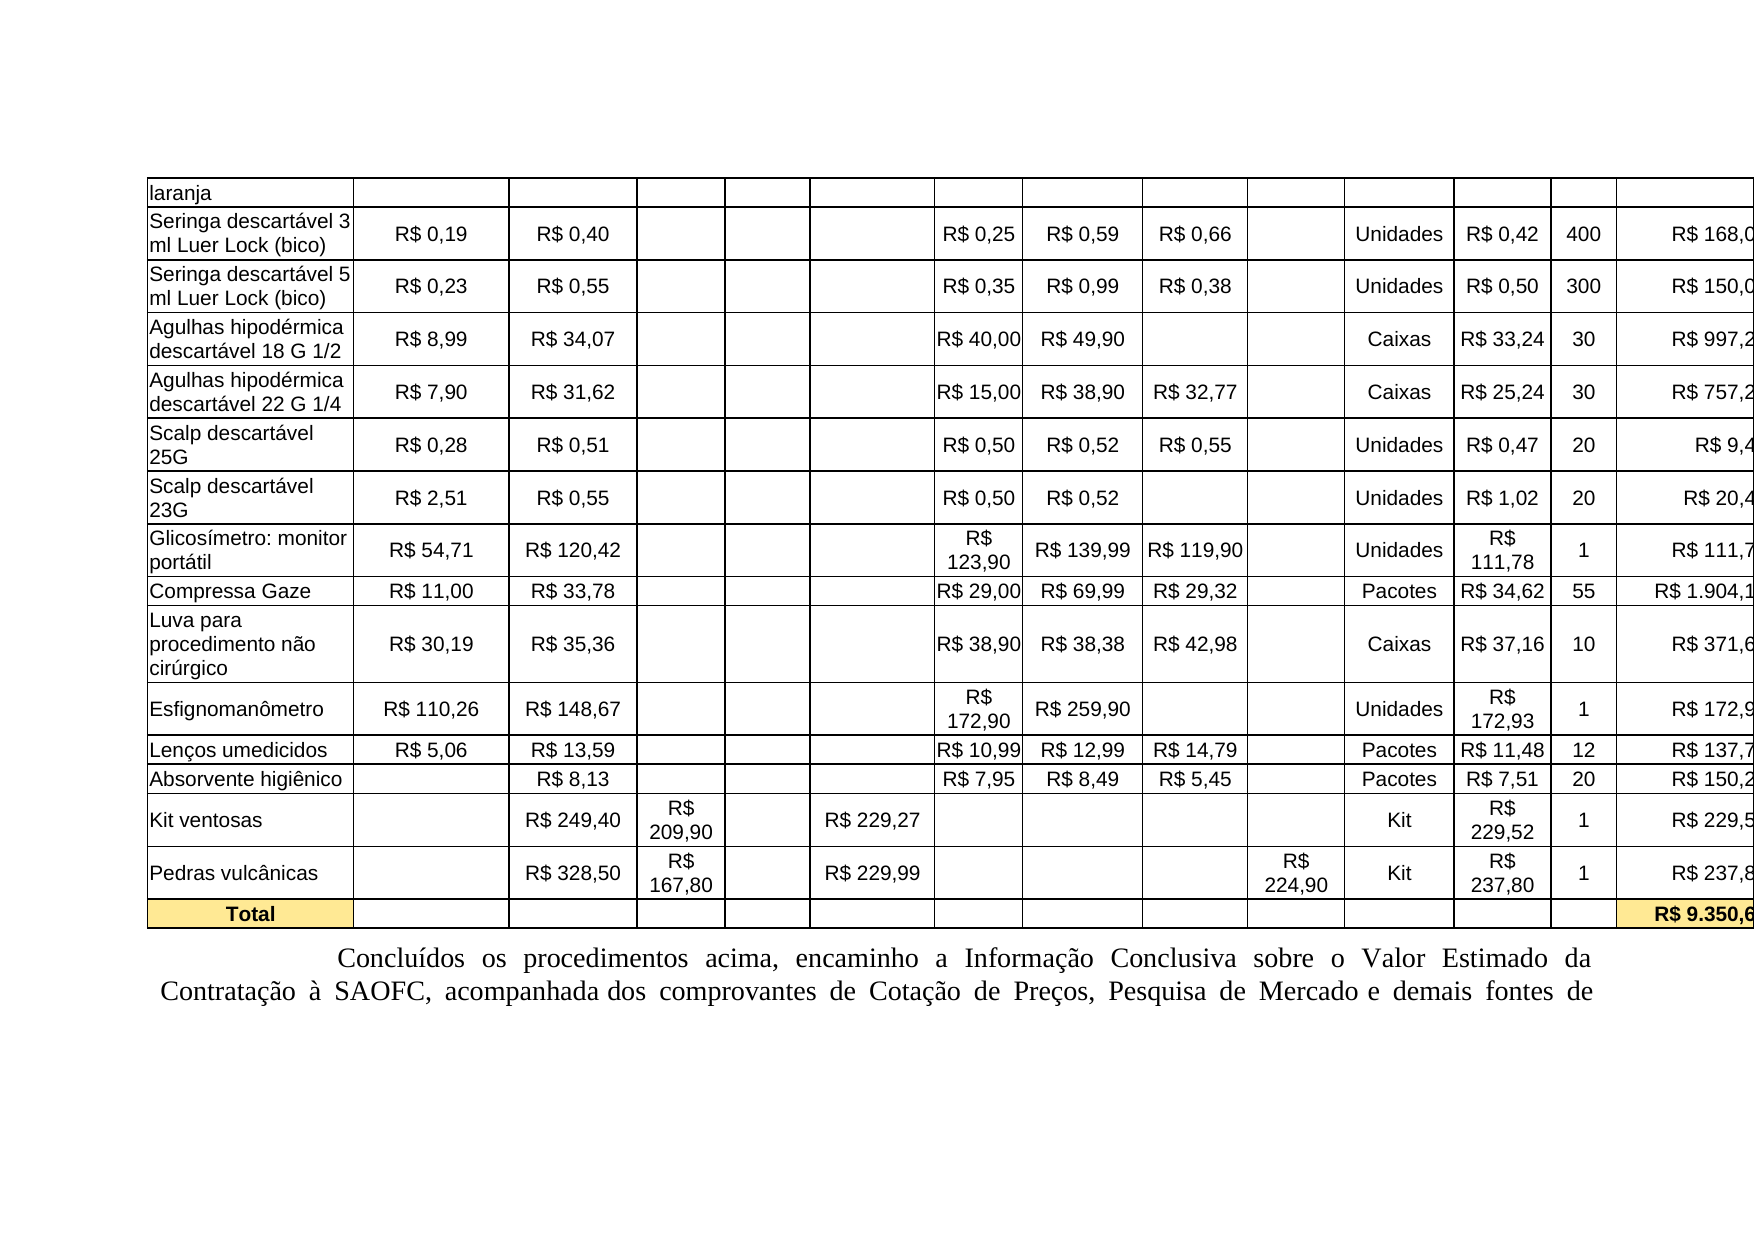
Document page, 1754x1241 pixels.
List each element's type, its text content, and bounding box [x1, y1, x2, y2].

table_cell R$ 0,42 [1455, 208, 1550, 259]
table_cell [726, 313, 809, 364]
table_cell R$ 249,40 [510, 794, 636, 846]
text Concluídos os procedimentos acima, encaminho a Informação Conclusiva sobre o Valor Estimado da Contratação à SAOFC, acompanhada dos comprovantes de Cotação de Preços, Pesquisa de Mercado e demais fontes de [160, 941, 1594, 1006]
table_cell Total [148, 900, 353, 927]
table_cell [1248, 419, 1344, 470]
table_cell Pacotes [1345, 577, 1453, 604]
table_cell 20 [1552, 765, 1616, 793]
table_cell R$ 49,90 [1023, 313, 1142, 364]
table_cell [638, 472, 724, 523]
table_cell Pedras vulcânicas [148, 847, 353, 898]
table_cell [510, 179, 636, 206]
table_cell R$ 0,55 [510, 261, 636, 312]
table_cell [1143, 900, 1247, 927]
table_cell [1248, 900, 1344, 927]
table_cell [1023, 847, 1142, 898]
table_cell R$ 0,25 [935, 208, 1022, 259]
table_cell Scalp descartável 23G [148, 472, 353, 523]
table_cell R$ 35,36 [510, 606, 636, 681]
table_cell R$ 2,51 [354, 472, 508, 523]
table_cell Seringa descartável 5 ml Luer Lock (bico) [148, 261, 353, 312]
table_cell R$ 0,38 [1143, 261, 1247, 312]
table_cell 1 [1552, 683, 1616, 734]
table_cell [811, 900, 934, 927]
table_cell R$ 42,98 [1143, 606, 1247, 681]
table_cell R$ 224,90 [1248, 847, 1344, 898]
table_cell [1143, 313, 1247, 364]
table_cell Unidades [1345, 683, 1453, 734]
table_cell [1248, 179, 1344, 206]
table_cell R$ 13,59 [510, 736, 636, 763]
table_cell Unidades [1345, 208, 1453, 259]
table_cell 10 [1552, 606, 1616, 681]
table_cell R$ 29,32 [1143, 577, 1247, 604]
table_cell laranja [148, 179, 353, 206]
table_cell R$ 371,60 [1617, 606, 1753, 681]
table_cell R$ 9.350,69 [1617, 900, 1753, 927]
table_cell [1023, 179, 1142, 206]
table_cell Glicosímetro: monitor portátil [148, 525, 353, 576]
table_cell R$ 0,66 [1143, 208, 1247, 259]
table_cell [811, 606, 934, 681]
table_cell R$ 11,48 [1455, 736, 1550, 763]
table_cell [1552, 900, 1616, 927]
table_cell Unidades [1345, 525, 1453, 576]
table_cell [354, 179, 508, 206]
table_cell [354, 900, 508, 927]
table_cell R$ 168,00 [1617, 208, 1753, 259]
table_cell [1143, 794, 1247, 846]
table_cell [1248, 208, 1344, 259]
table_cell R$ 0,55 [1143, 419, 1247, 470]
table_cell R$ 1,02 [1455, 472, 1550, 523]
table_cell R$ 33,78 [510, 577, 636, 604]
table_cell Seringa descartável 3 ml Luer Lock (bico) [148, 208, 353, 259]
table_cell R$ 172,90 [935, 683, 1022, 734]
table_cell R$ 40,00 [935, 313, 1022, 364]
table_cell [811, 577, 934, 604]
table_cell 300 [1552, 261, 1616, 312]
table_cell [726, 261, 809, 312]
table_cell R$ 0,28 [354, 419, 508, 470]
table_cell [638, 900, 724, 927]
table_cell [811, 261, 934, 312]
table_cell R$ 0,99 [1023, 261, 1142, 312]
table_cell [1023, 900, 1142, 927]
table_cell R$ 0,47 [1455, 419, 1550, 470]
table_cell [1345, 179, 1453, 206]
table_cell R$ 12,99 [1023, 736, 1142, 763]
table_cell Esfignomanômetro [148, 683, 353, 734]
table_cell [726, 847, 809, 898]
table_cell R$ 110,26 [354, 683, 508, 734]
table_cell R$ 5,06 [354, 736, 508, 763]
table_cell R$ 172,93 [1617, 683, 1753, 734]
table_cell [1248, 606, 1344, 681]
table_cell R$ 32,77 [1143, 366, 1247, 417]
table_cell R$ 237,80 [1455, 847, 1550, 898]
table_cell [638, 736, 724, 763]
table_cell [935, 179, 1022, 206]
table_cell [726, 208, 809, 259]
table_cell R$ 148,67 [510, 683, 636, 734]
table_cell R$ 0,50 [935, 472, 1022, 523]
table_cell 400 [1552, 208, 1616, 259]
table_cell [811, 736, 934, 763]
table_cell R$ 237,80 [1617, 847, 1753, 898]
table_cell [726, 794, 809, 846]
table_cell Kit ventosas [148, 794, 353, 846]
table_cell 55 [1552, 577, 1616, 604]
table_cell Pacotes [1345, 736, 1453, 763]
table_cell R$ 0,23 [354, 261, 508, 312]
table_cell R$ 8,49 [1023, 765, 1142, 793]
table_cell [811, 419, 934, 470]
table_cell [638, 765, 724, 793]
table_cell [1455, 900, 1550, 927]
table_cell [1143, 847, 1247, 898]
table_cell [354, 794, 508, 846]
table_cell [726, 765, 809, 793]
table_cell [726, 472, 809, 523]
table_cell R$ 0,51 [510, 419, 636, 470]
table_cell R$ 7,90 [354, 366, 508, 417]
table_cell R$ 38,38 [1023, 606, 1142, 681]
table_cell R$ 120,42 [510, 525, 636, 576]
table_cell R$ 150,20 [1617, 765, 1753, 793]
table_cell [811, 765, 934, 793]
table_cell [1248, 261, 1344, 312]
table_cell R$ 5,45 [1143, 765, 1247, 793]
table_cell [638, 208, 724, 259]
table_cell [510, 900, 636, 927]
table_cell Kit [1345, 794, 1453, 846]
table_cell [638, 606, 724, 681]
table_cell R$ 0,40 [510, 208, 636, 259]
table_cell [638, 366, 724, 417]
table_cell R$ 111,78 [1617, 525, 1753, 576]
table_cell R$ 139,99 [1023, 525, 1142, 576]
table_cell R$ 119,90 [1143, 525, 1247, 576]
table_cell [1248, 525, 1344, 576]
table_cell [1248, 683, 1344, 734]
table_cell R$ 757,20 [1617, 366, 1753, 417]
table_cell R$ 8,13 [510, 765, 636, 793]
table_cell R$ 0,19 [354, 208, 508, 259]
table_cell Lenços umedicidos [148, 736, 353, 763]
table_cell R$ 0,55 [510, 472, 636, 523]
table_cell [354, 847, 508, 898]
table_cell R$ 37,16 [1455, 606, 1550, 681]
table_cell [638, 179, 724, 206]
table_cell R$ 0,50 [935, 419, 1022, 470]
table_cell Luva para procedimento não cirúrgico [148, 606, 353, 681]
table_cell [638, 683, 724, 734]
table_cell R$ 31,62 [510, 366, 636, 417]
table_cell R$ 172,93 [1455, 683, 1550, 734]
table_cell [935, 794, 1022, 846]
table_cell 1 [1552, 794, 1616, 846]
table_cell [726, 525, 809, 576]
table_cell R$ 229,52 [1617, 794, 1753, 846]
table_cell [638, 419, 724, 470]
table_cell R$ 123,90 [935, 525, 1022, 576]
table_cell Unidades [1345, 472, 1453, 523]
table_cell R$ 54,71 [354, 525, 508, 576]
table_cell 1 [1552, 525, 1616, 576]
table_cell R$ 539,25 [1617, 179, 1753, 206]
table_cell Absorvente higiênico [148, 765, 353, 793]
table_cell [638, 577, 724, 604]
table_cell [1248, 794, 1344, 846]
table_cell R$ 9,40 [1617, 419, 1753, 470]
table_cell R$ 11,00 [354, 577, 508, 604]
table_cell [811, 179, 934, 206]
table_cell [726, 179, 809, 206]
table_cell [1248, 765, 1344, 793]
table_cell [354, 765, 508, 793]
table_cell R$ 328,50 [510, 847, 636, 898]
table_cell [726, 900, 809, 927]
table_cell R$ 69,99 [1023, 577, 1142, 604]
table_cell 12 [1552, 736, 1616, 763]
table_cell [1345, 900, 1453, 927]
table_cell Caixas [1345, 313, 1453, 364]
table_cell [1143, 683, 1247, 734]
table_cell Kit [1345, 847, 1453, 898]
table_cell [1248, 577, 1344, 604]
table_cell [726, 736, 809, 763]
table_cell [726, 577, 809, 604]
table_cell R$ 1.904,10 [1617, 577, 1753, 604]
table_cell R$ 0,52 [1023, 419, 1142, 470]
table_cell Agulhas hipodérmica descartável 22 G 1/4 [148, 366, 353, 417]
table_cell R$ 25,24 [1455, 366, 1550, 417]
table_cell [638, 313, 724, 364]
table_cell R$ 137,76 [1617, 736, 1753, 763]
table_cell R$ 111,78 [1455, 525, 1550, 576]
table_cell [1248, 736, 1344, 763]
table_cell [811, 472, 934, 523]
table_cell [811, 683, 934, 734]
table_cell R$ 8,99 [354, 313, 508, 364]
table_cell Pacotes [1345, 765, 1453, 793]
table_cell R$ 229,99 [811, 847, 934, 898]
table_cell R$ 997,20 [1617, 313, 1753, 364]
table_cell [811, 208, 934, 259]
table_cell Unidades [1345, 261, 1453, 312]
table_cell [811, 525, 934, 576]
table_cell [1143, 472, 1247, 523]
table_cell [811, 313, 934, 364]
table_cell R$ 10,99 [935, 736, 1022, 763]
table_cell R$ 33,24 [1455, 313, 1550, 364]
table_cell [1455, 179, 1550, 206]
table_cell R$ 229,27 [811, 794, 934, 846]
table_cell [1248, 472, 1344, 523]
table_cell R$ 0,52 [1023, 472, 1142, 523]
table_cell Unidades [1345, 419, 1453, 470]
table_cell 20 [1552, 419, 1616, 470]
table_cell R$ 29,00 [935, 577, 1022, 604]
table_cell Agulhas hipodérmica descartável 18 G 1/2 [148, 313, 353, 364]
table_cell [1248, 366, 1344, 417]
table_cell R$ 20,40 [1617, 472, 1753, 523]
table_cell R$ 167,80 [638, 847, 724, 898]
table_cell R$ 0,50 [1455, 261, 1550, 312]
table_cell R$ 229,52 [1455, 794, 1550, 846]
table_cell [1248, 313, 1344, 364]
table_cell [726, 683, 809, 734]
table_cell [726, 606, 809, 681]
table_cell [935, 900, 1022, 927]
table_cell R$ 38,90 [935, 606, 1022, 681]
table_cell Scalp descartável 25G [148, 419, 353, 470]
table_cell R$ 259,90 [1023, 683, 1142, 734]
table_cell 20 [1552, 472, 1616, 523]
table_cell R$ 30,19 [354, 606, 508, 681]
table_cell [1552, 179, 1616, 206]
table_cell R$ 7,51 [1455, 765, 1550, 793]
table_cell [935, 847, 1022, 898]
table_cell 1 [1552, 847, 1616, 898]
table_cell Caixas [1345, 366, 1453, 417]
table_cell [1023, 794, 1142, 846]
table_cell R$ 0,35 [935, 261, 1022, 312]
table_cell R$ 209,90 [638, 794, 724, 846]
table_cell [726, 419, 809, 470]
table_cell [1143, 179, 1247, 206]
table_cell R$ 15,00 [935, 366, 1022, 417]
table_cell 30 [1552, 366, 1616, 417]
table_cell [726, 366, 809, 417]
table_cell R$ 14,79 [1143, 736, 1247, 763]
table_cell Compressa Gaze [148, 577, 353, 604]
table_cell R$ 7,95 [935, 765, 1022, 793]
table_cell Caixas [1345, 606, 1453, 681]
table_cell [638, 525, 724, 576]
table_cell R$ 150,00 [1617, 261, 1753, 312]
table_cell [811, 366, 934, 417]
table_cell [638, 261, 724, 312]
table_cell R$ 34,62 [1455, 577, 1550, 604]
table_cell R$ 38,90 [1023, 366, 1142, 417]
table_cell 30 [1552, 313, 1616, 364]
table_cell R$ 0,59 [1023, 208, 1142, 259]
table_cell R$ 34,07 [510, 313, 636, 364]
